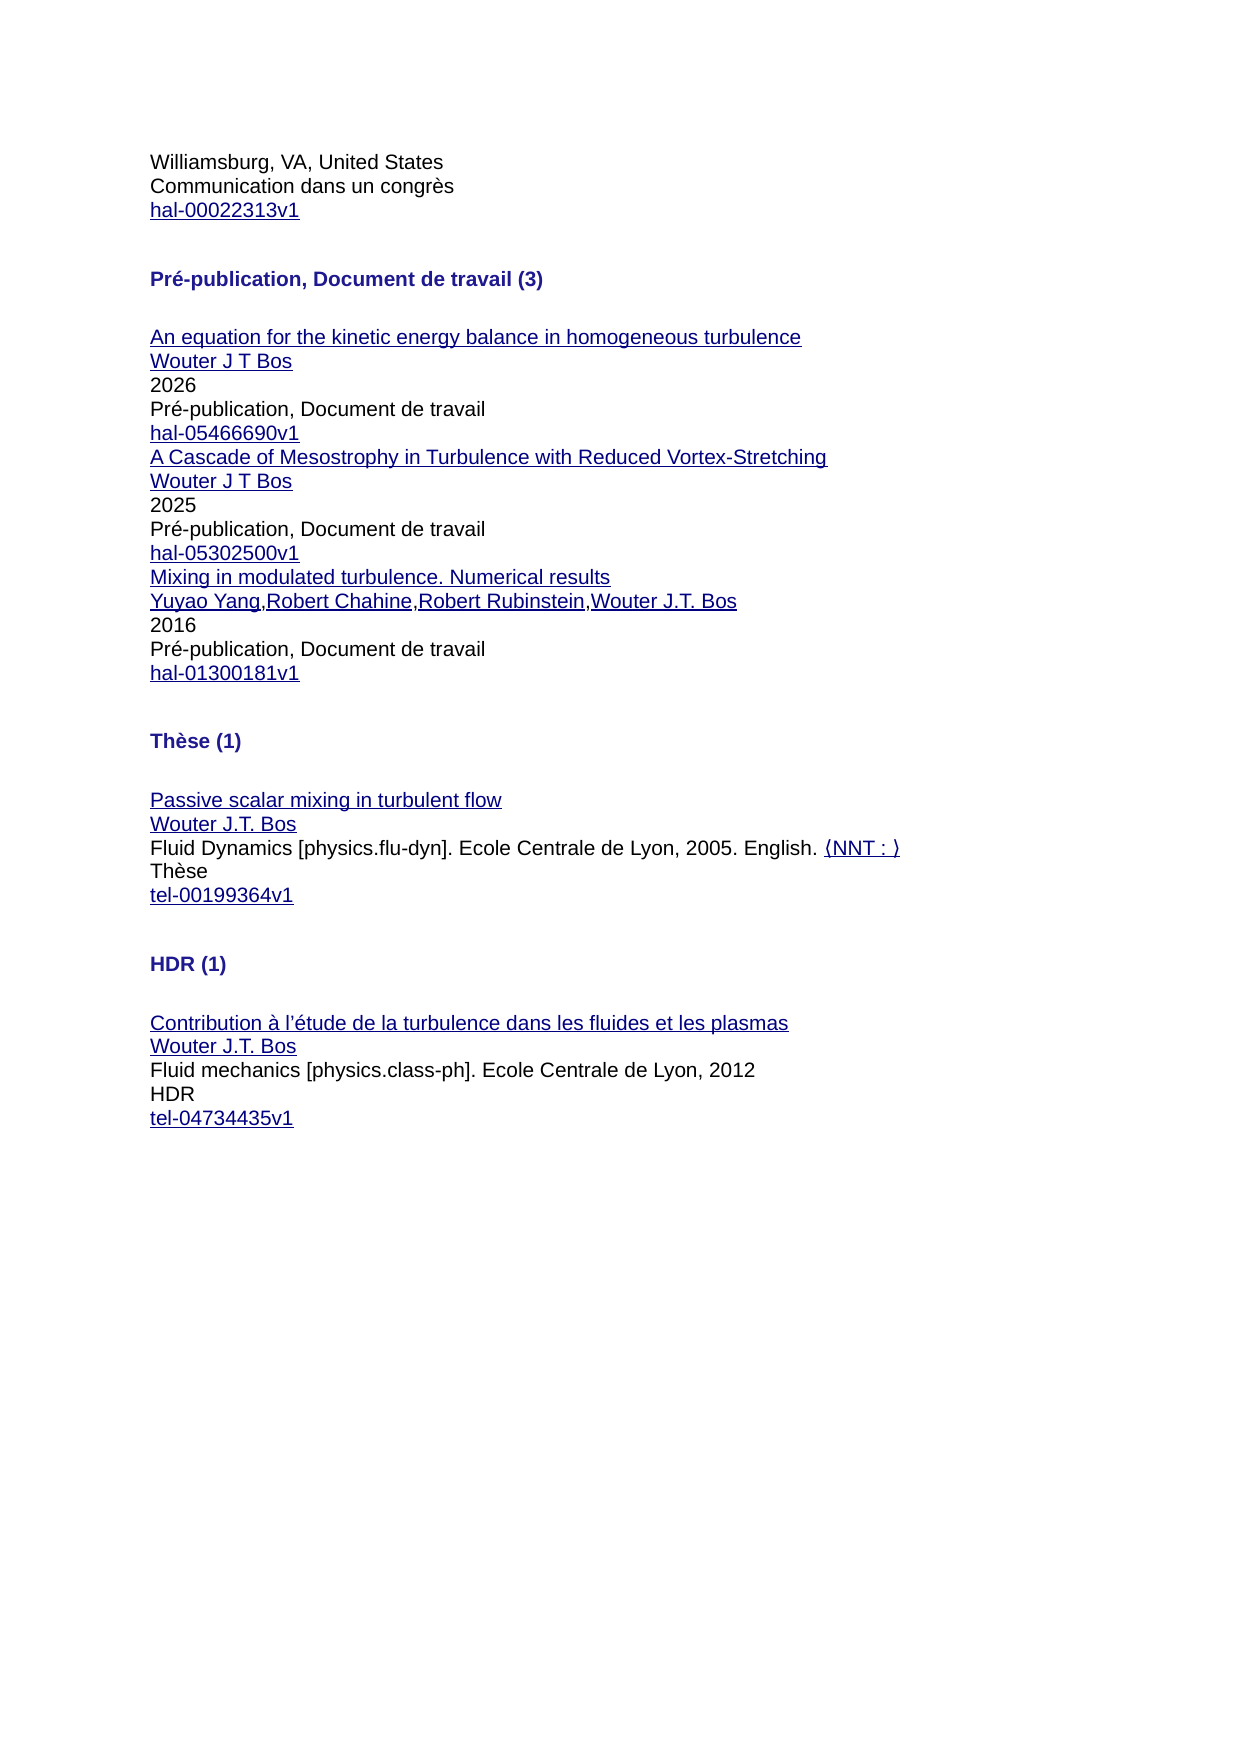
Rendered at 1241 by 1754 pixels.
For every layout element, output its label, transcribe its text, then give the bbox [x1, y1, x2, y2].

subtitle Pré-publication, Document de travail (3) [150, 267, 1090, 291]
table_cell Mixing in modulated turbulence. Numerical results Yuyao Yang,Robert Chahine,Robert Rubinstein,Wouter J.T. Bos 2016 Pré-publication, Document de travail hal-01300181v1 [150, 565, 1090, 684]
table_header An equation for the kinetic energy balance in homogeneous turbulence Wouter J T Bos 2026 Pré-publication, Document de travail hal-05466690v1 [150, 325, 1090, 445]
table_header Contribution à l’étude de la turbulence dans les fluides et les plasmas Wouter J.T. Bos Fluid mechanics [physics.class-ph]. Ecole Centrale de Lyon, 2012 HDR tel-04734435v1 [150, 1010, 1090, 1130]
subtitle Thèse (1) [150, 729, 1090, 753]
subtitle HDR (1) [150, 952, 1090, 976]
table_header Passive scalar mixing in turbulent flow Wouter J.T. Bos Fluid Dynamics [physics.flu-dyn]. Ecole Centrale de Lyon, 2005. English. ⟨NNT : ⟩ Thèse tel-00199364v1 [150, 788, 1090, 907]
table_cell A single-time two-point closure based on particle displacements in a scalar field. Wouter J.T. Bos,Jean-Pierre Bertoglio NIA/ERCOFTEC Workshop on "Spectral theories of turbulence and their applications", 2005, Williamsburg, VA, United States Communication dans un congrès hal-00022313v1 [150, 150, 1090, 222]
table_cell A Cascade of Mesostrophy in Turbulence with Reduced Vortex-Stretching Wouter J T Bos 2025 Pré-publication, Document de travail hal-05302500v1 [150, 445, 1090, 564]
